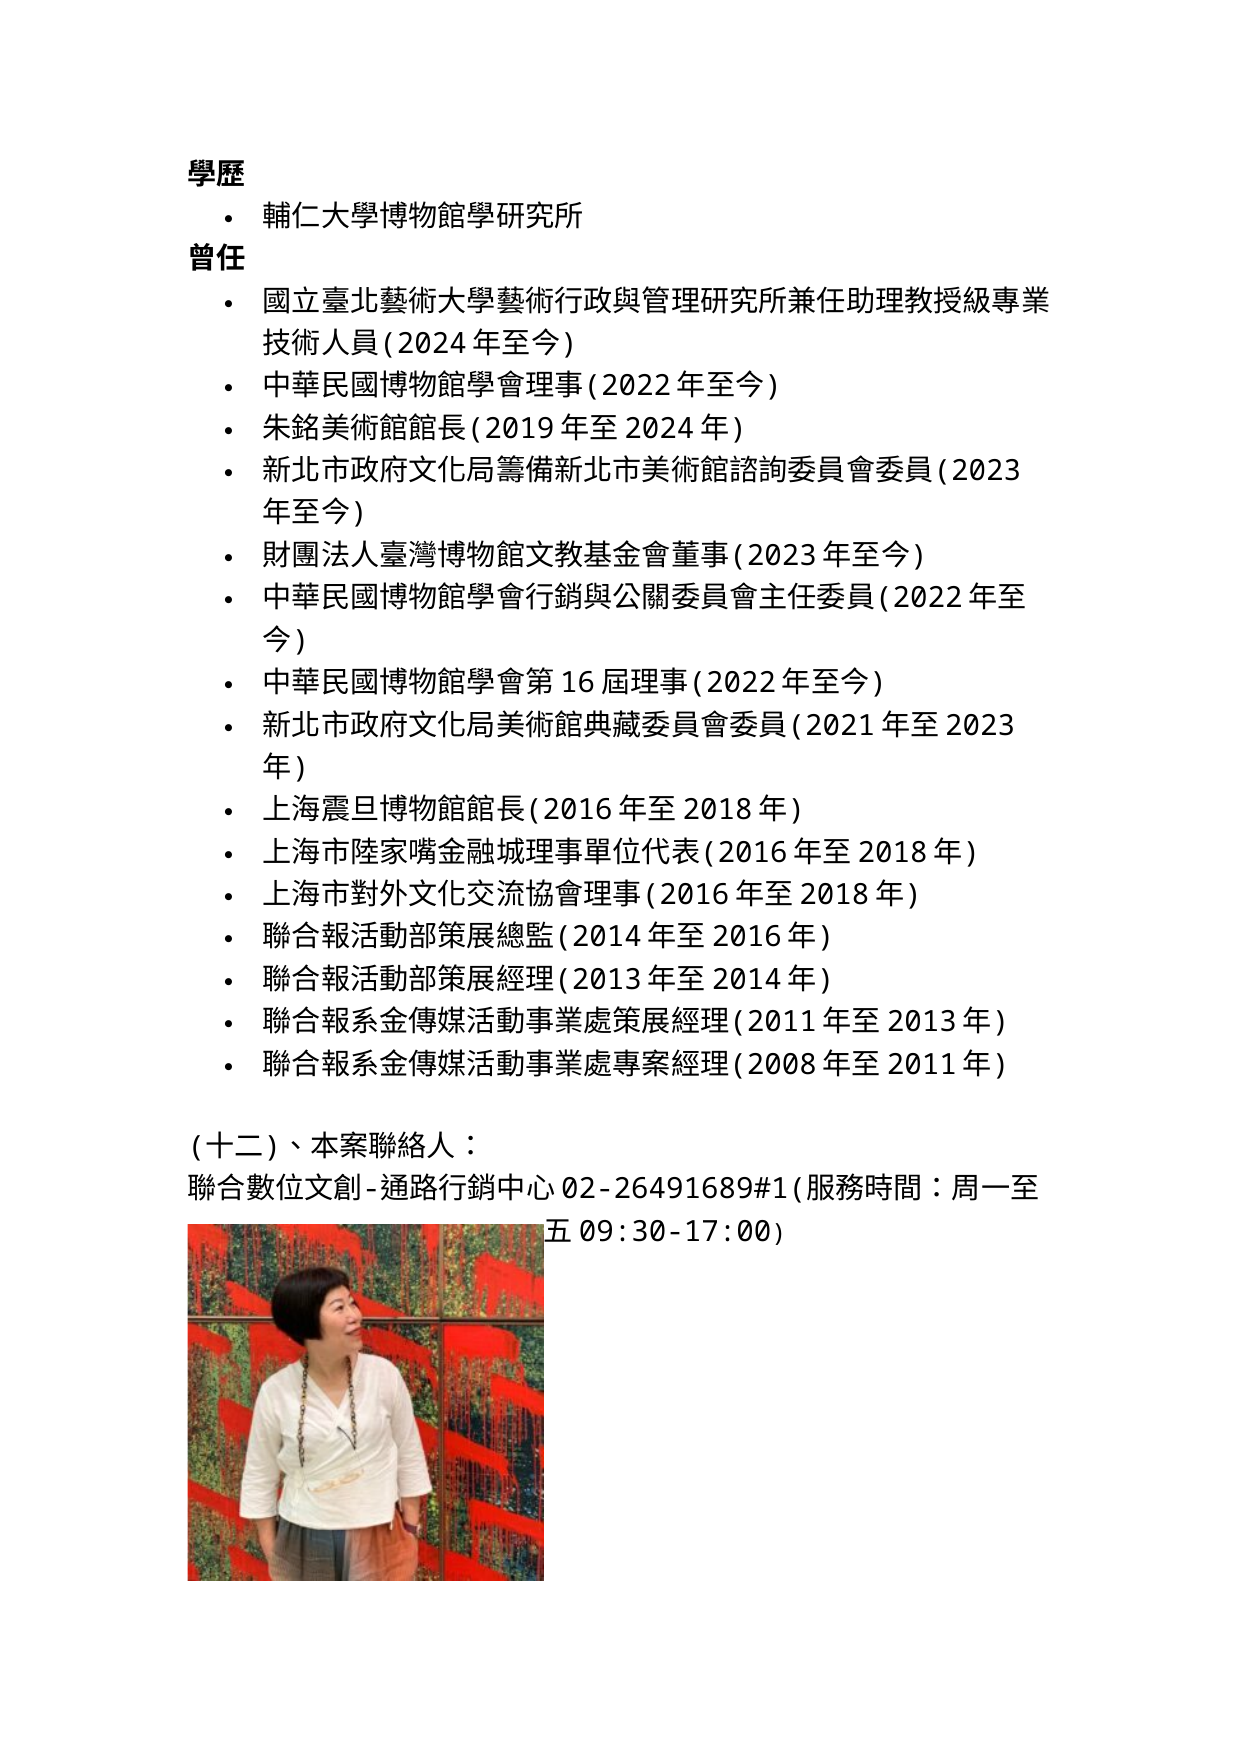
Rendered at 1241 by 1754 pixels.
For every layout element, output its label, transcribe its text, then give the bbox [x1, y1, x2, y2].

list 財團法人臺灣博物館文教基金會董事(2023年至今) [225, 531, 1053, 574]
list 朱銘美術館館長(2019年至2024年) [225, 404, 1053, 447]
list 上海市對外文化交流協會理事(2016年至2018年) [225, 871, 1053, 913]
list 中華民國博物館學會理事(2022年至今) [225, 362, 1053, 404]
list 中華民國博物館學會行銷與公關委員會主任委員(2022年至今) [225, 574, 1053, 659]
list 輔仁大學博物館學研究所 [225, 193, 1053, 235]
list 聯合報系金傳媒活動事業處專案經理(2008年至2011年) [225, 1040, 1053, 1083]
list 國立臺北藝術大學藝術行政與管理研究所兼任助理教授級專業技術人員(2024年至今) [225, 277, 1053, 362]
list 新北市政府文化局籌備新北市美術館諮詢委員會委員(2023年至今) [225, 447, 1053, 531]
list 上海市陸家嘴金融城理事單位代表(2016年至2018年) [225, 828, 1053, 871]
list 聯合報活動部策展經理(2013年至2014年) [225, 955, 1053, 998]
list 聯合報系金傳媒活動事業處策展經理(2011年至2013年) [225, 998, 1053, 1040]
list 上海震旦博物館館長(2016年至2018年) [225, 786, 1053, 828]
text 聯合數位文創-通路行銷中心02-26491689#1(服務時間：周一至五09:30-17:00) [187, 1165, 1053, 1249]
list 新北市政府文化局美術館典藏委員會委員(2021年至2023年) [225, 701, 1053, 786]
text 曾任 [187, 235, 1053, 277]
text (十二)、本案聯絡人： [187, 1122, 1053, 1165]
list 聯合報活動部策展總監(2014年至2016年) [225, 913, 1053, 955]
list 中華民國博物館學會第16屆理事(2022年至今) [225, 659, 1053, 701]
text 學歷 [187, 150, 1053, 193]
